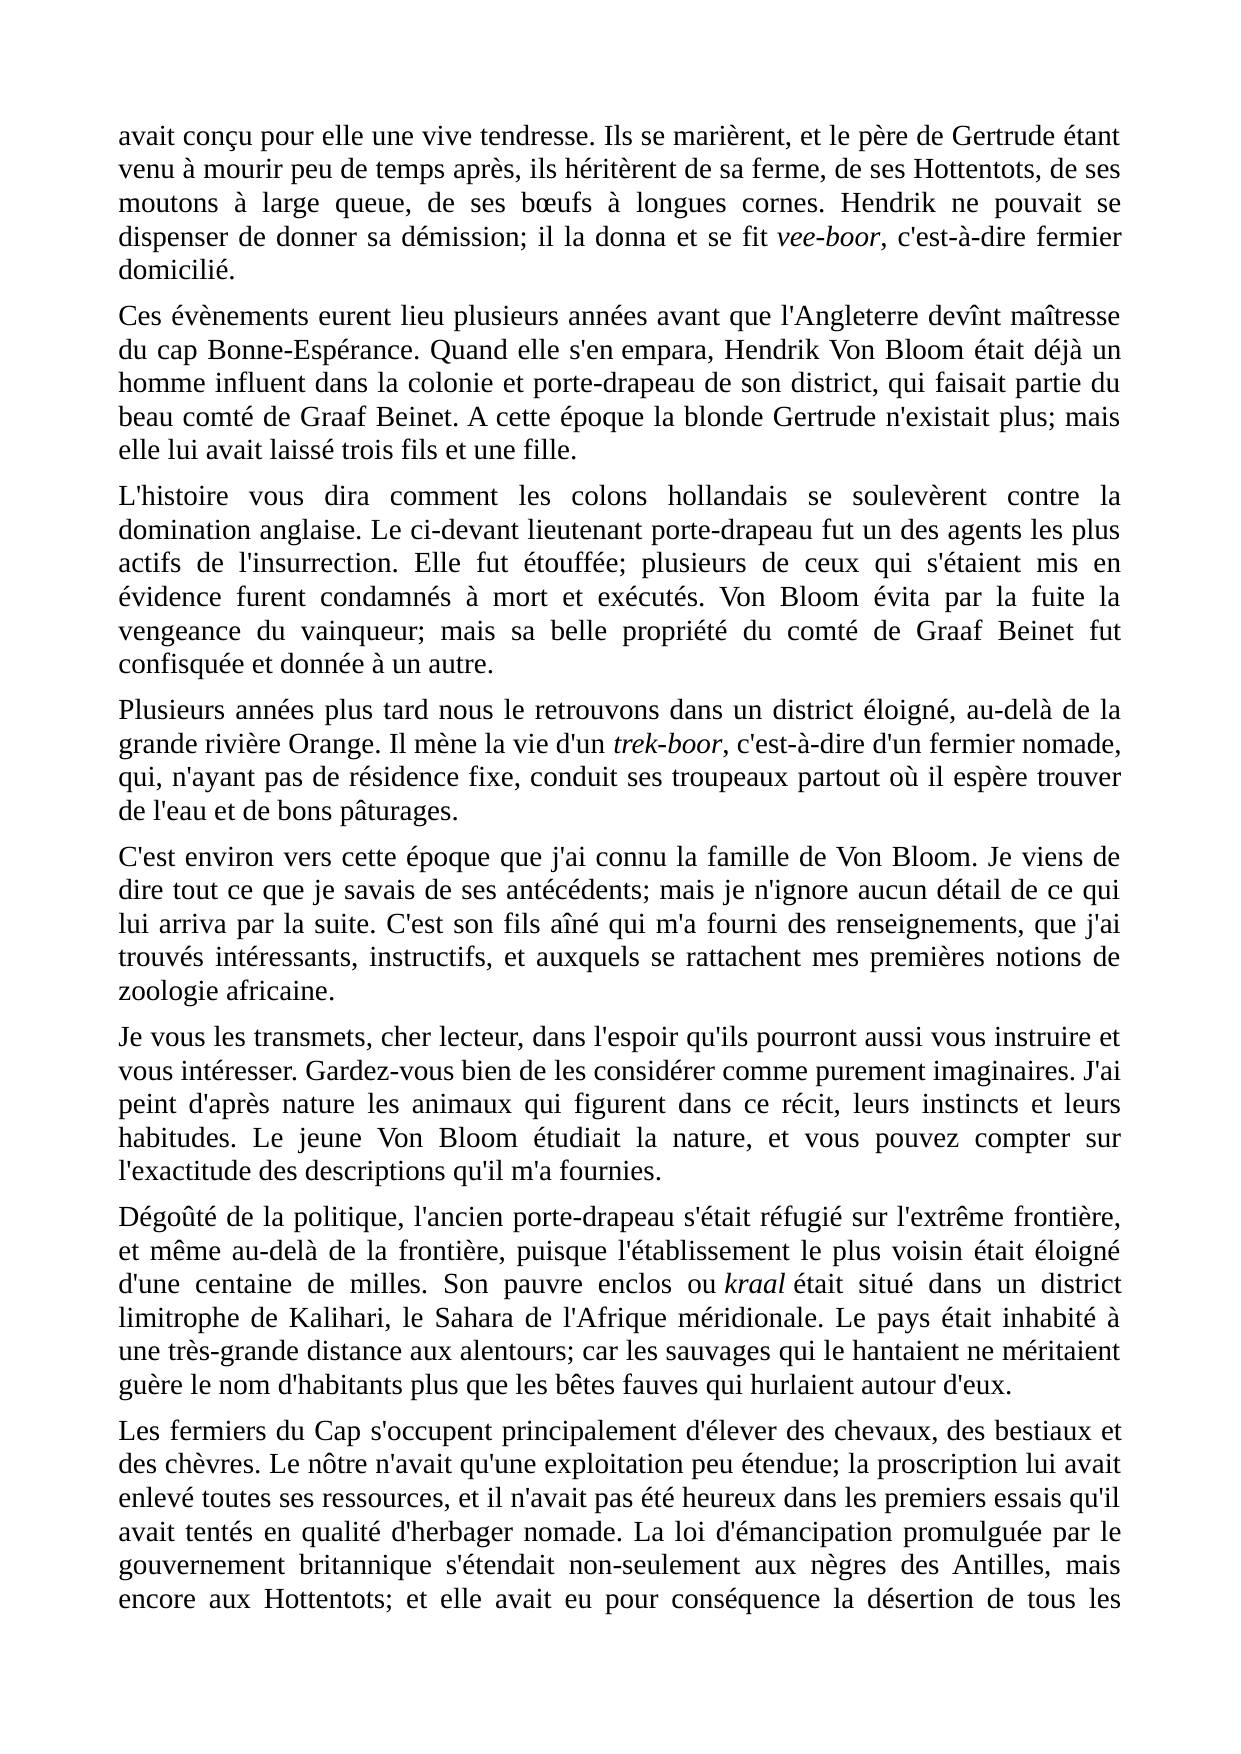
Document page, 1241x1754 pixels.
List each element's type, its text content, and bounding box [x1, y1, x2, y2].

text Je vous les transmets, cher lecteur, dans l'espoir qu'ils pourront aussi vous instruire et vous intéresser. Gardez-vous bien de les considérer comme purement imaginaires. J'ai peint d'après nature les animaux qui figurent dans ce récit, leurs instincts et leurs habitudes. Le jeune Von Bloom étudiait la nature, et vous pouvez compter sur l'exactitude des descriptions qu'il m'a fournies. [118, 1019, 1122, 1187]
text avait conçu pour elle une vive tendresse. Ils se marièrent, et le père de Gertrude étant venu à mourir peu de temps après, ils héritèrent de sa ferme, de ses Hottentots, de ses moutons à large queue, de ses bœufs à longues cornes. Hendrik ne pouvait se dispenser de donner sa démission; il la donna et se fit vee-boor, c'est-à-dire fermier domicilié. [118, 118, 1122, 286]
text L'histoire vous dira comment les colons hollandais se soulevèrent contre la domination anglaise. Le ci-devant lieutenant porte-drapeau fut un des agents les plus actifs de l'insurrection. Elle fut étouffée; plusieurs de ceux qui s'étaient mis en évidence furent condamnés à mort et exécutés. Von Bloom évita par la fuite la vengeance du vainqueur; mais sa belle propriété du comté de Graaf Beinet fut confisquée et donnée à un autre. [118, 478, 1122, 680]
text Ces évènements eurent lieu plusieurs années avant que l'Angleterre devînt maîtresse du cap Bonne-Espérance. Quand elle s'en empara, Hendrik Von Bloom était déjà un homme influent dans la colonie et porte-drapeau de son district, qui faisait partie du beau comté de Graaf Beinet. A cette époque la blonde Gertrude n'existait plus; mais elle lui avait laissé trois fils et une fille. [118, 298, 1122, 466]
text Dégoûté de la politique, l'ancien porte-drapeau s'était réfugié sur l'extrême frontière, et même au-delà de la frontière, puisque l'établissement le plus voisin était éloigné d'une centaine de milles. Son pauvre enclos ou kraal était situé dans un district limitrophe de Kalihari, le Sahara de l'Afrique méridionale. Le pays était inhabité à une très-grande distance aux alentours; car les sauvages qui le hantaient ne méritaient guère le nom d'habitants plus que les bêtes fauves qui hurlaient autour d'eux. [118, 1199, 1122, 1401]
text C'est environ vers cette époque que j'ai connu la famille de Von Bloom. Je viens de dire tout ce que je savais de ses antécédents; mais je n'ignore aucun détail de ce qui lui arriva par la suite. C'est son fils aîné qui m'a fourni des renseignements, que j'ai trouvés intéressants, instructifs, et auxquels se rattachent mes premières notions de zoologie africaine. [118, 839, 1122, 1007]
text Plusieurs années plus tard nous le retrouvons dans un district éloigné, au-delà de la grande rivière Orange. Il mène la vie d'un trek-boor, c'est-à-dire d'un fermier nomade, qui, n'ayant pas de résidence fixe, conduit ses troupeaux partout où il espère trouver de l'eau et de bons pâturages. [118, 692, 1122, 826]
text Les fermiers du Cap s'occupent principalement d'élever des chevaux, des bestiaux et des chèvres. Le nôtre n'avait qu'une exploitation peu étendue; la proscription lui avait enlevé toutes ses ressources, et il n'avait pas été heureux dans les premiers essais qu'il avait tentés en qualité d'herbager nomade. La loi d'émancipation promulguée par le gouvernement britannique s'étendait non-seulement aux nègres des Antilles, mais encore aux Hottentots; et elle avait eu pour conséquence la désertion de tous les [118, 1413, 1122, 1614]
